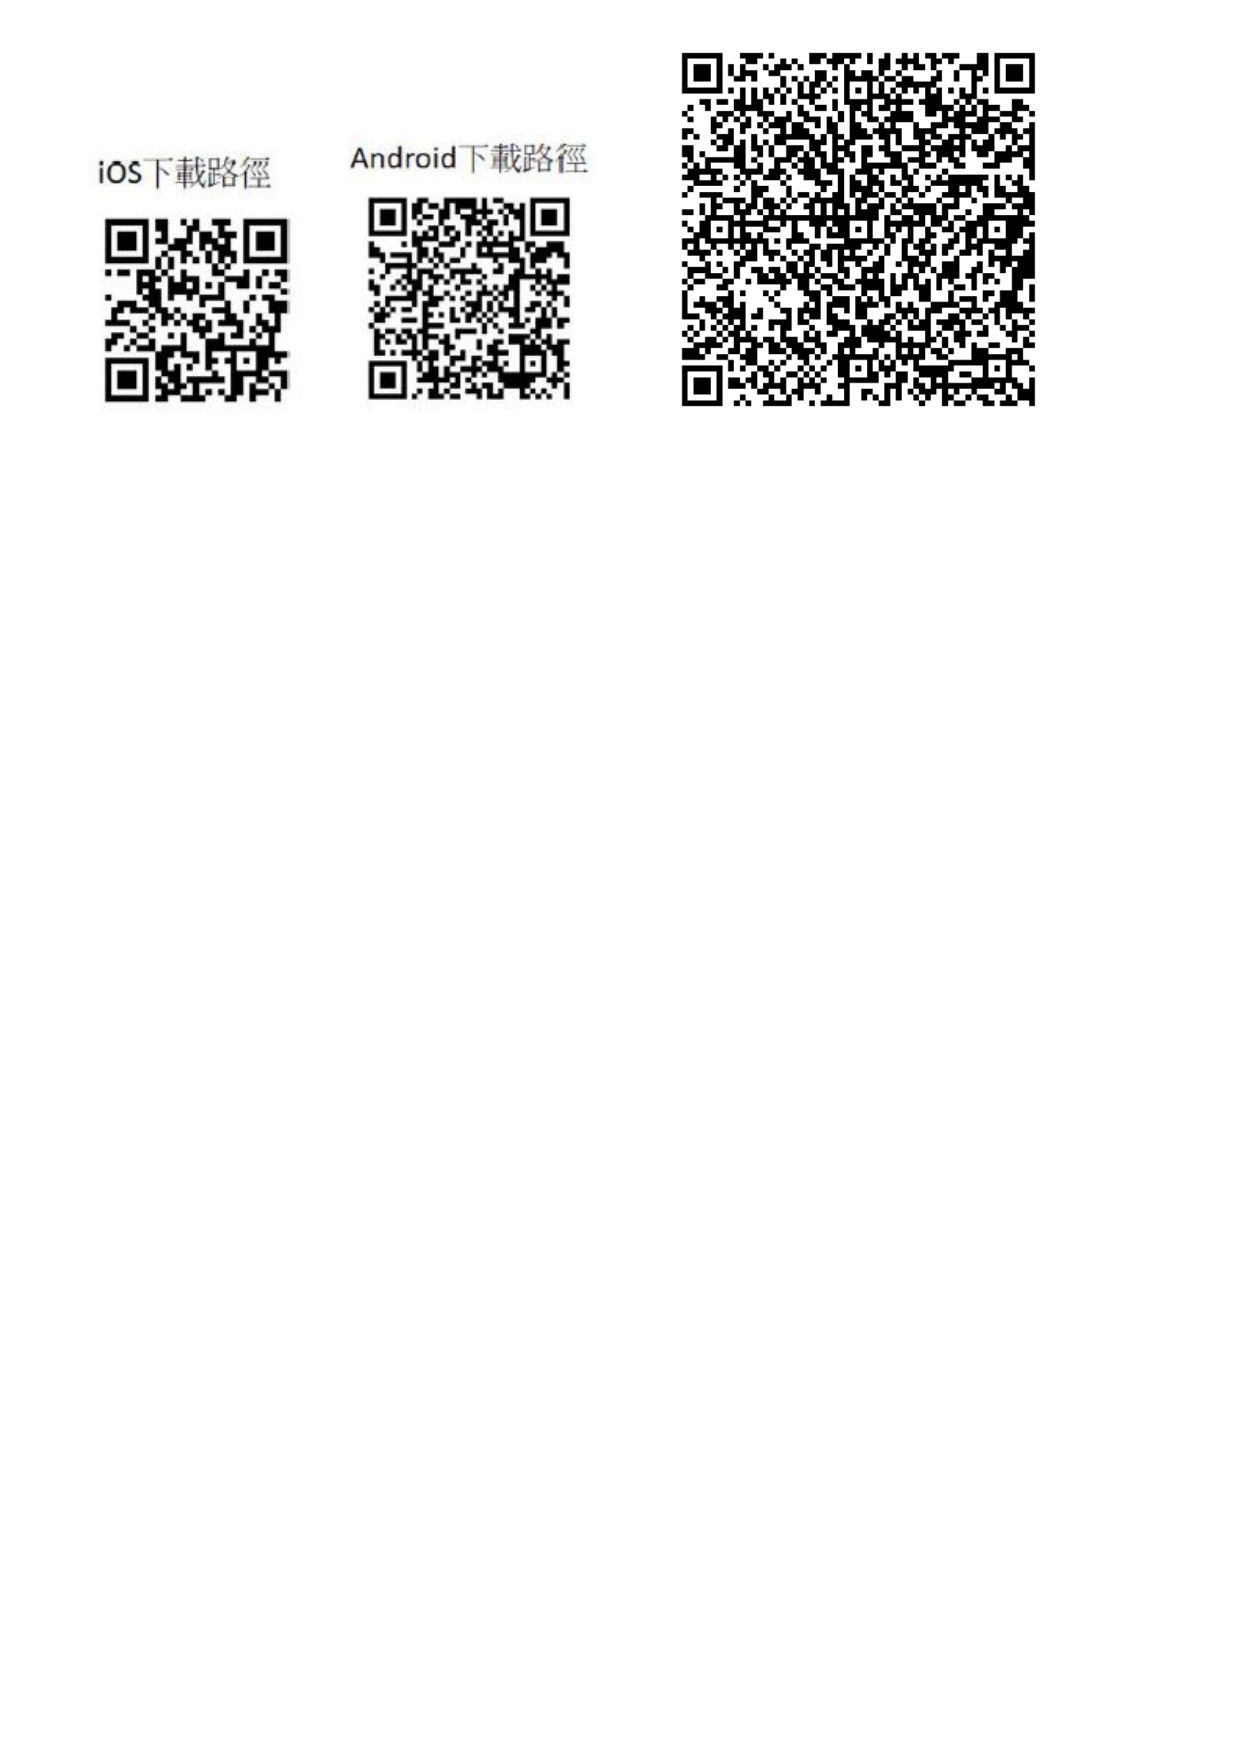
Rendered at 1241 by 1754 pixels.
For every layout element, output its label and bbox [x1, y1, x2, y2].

picture [348, 134, 595, 422]
picture [88, 149, 303, 422]
picture [653, 48, 1056, 422]
